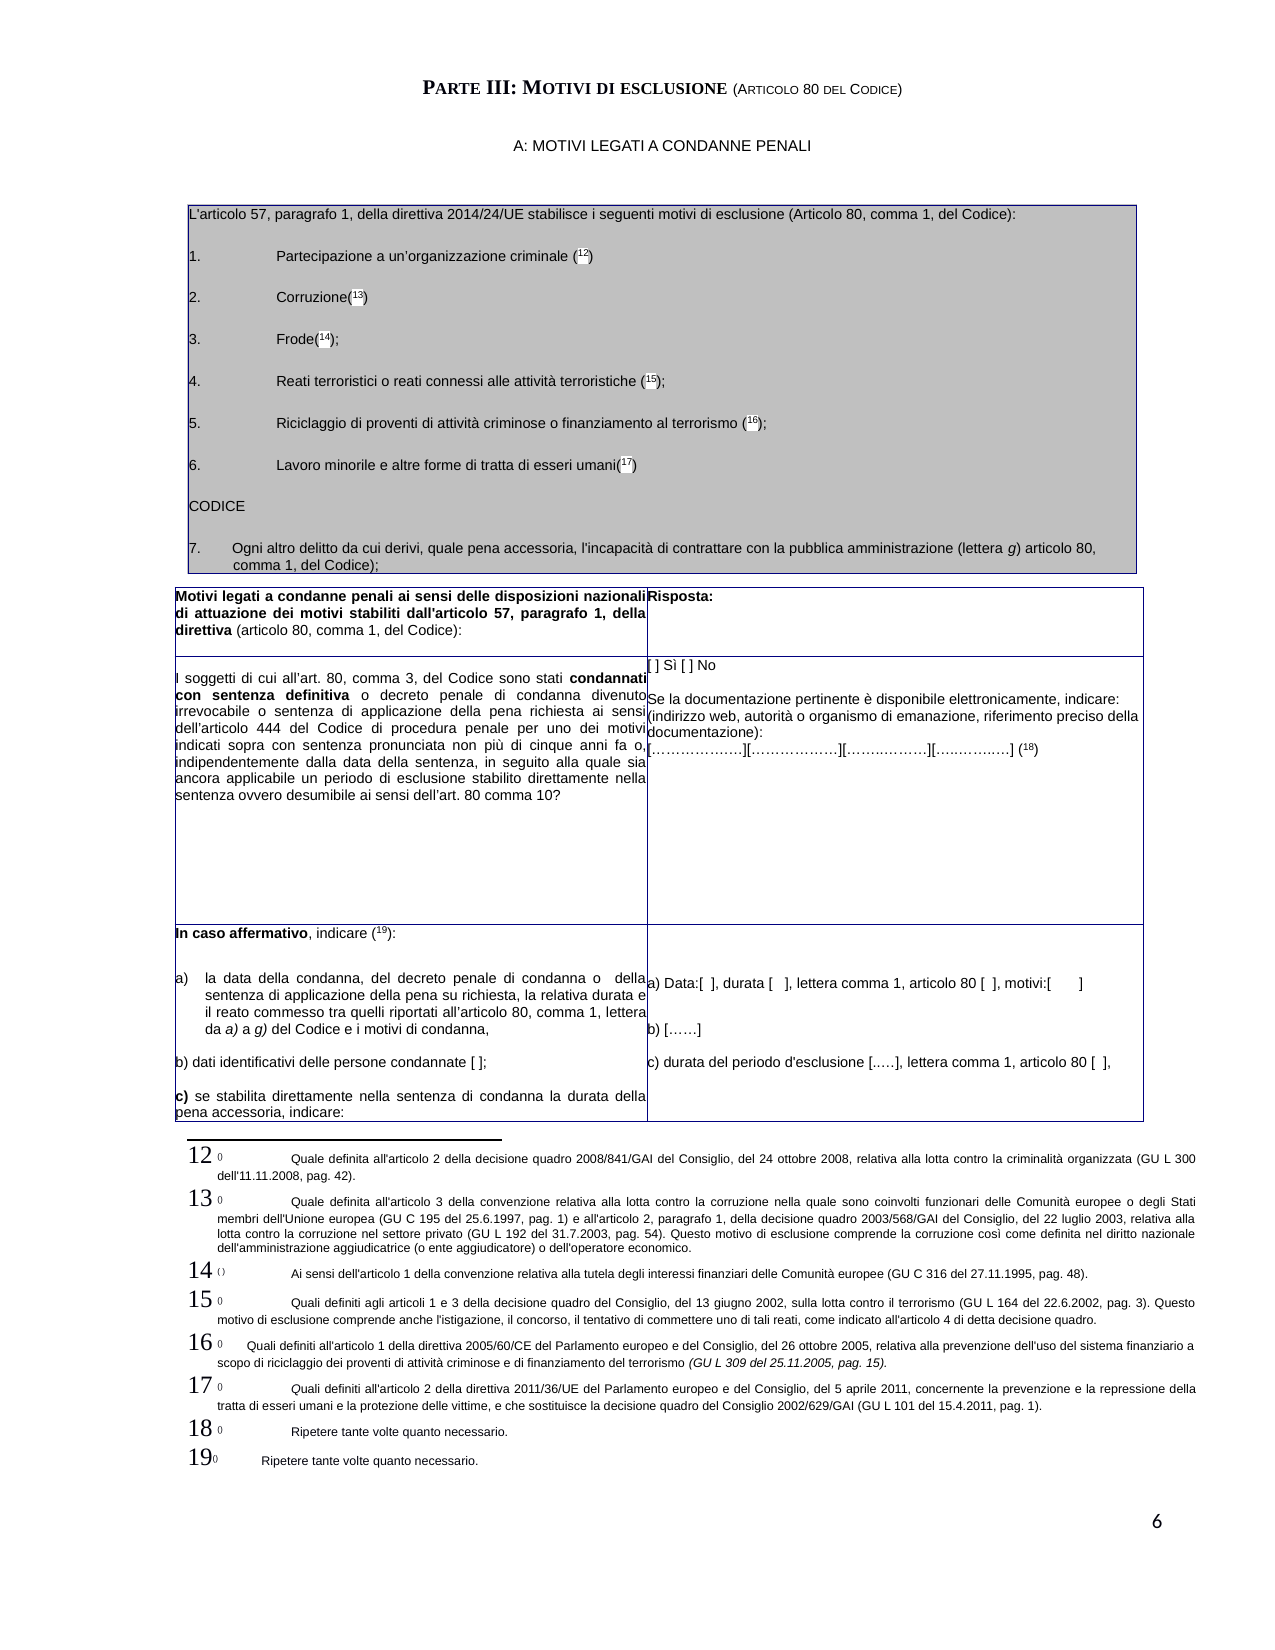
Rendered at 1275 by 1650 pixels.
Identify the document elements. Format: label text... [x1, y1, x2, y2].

list Partecipazione a un’organizzazione criminale () [189, 246, 1136, 264]
list Lavoro minorile e altre forme di tratta di esseri umani() [189, 455, 1136, 473]
table_header Motivi legati a condanne penali ai sensi delle disposizioni nazionali di attuazione dei motivi stabiliti dall'articolo 57, paragrafo 1, della direttiva (articolo 80, comma 1, del Codice): [176, 588, 647, 656]
list () Quale definita all'articolo 2 della decisione quadro 2008/841/GAI del Consiglio, del 24 ottobre 2008, relativa alla lotta contro la criminalità organizzata (GU L 300 dell'11.11.2008, pag. 42). [187, 1140, 1197, 1183]
list Reati terroristici o reati connessi alle attività terroristiche (); [189, 372, 1136, 389]
table_cell In caso affermativo, indicare (): la data della condanna, del decreto penale di condanna o della sentenza di applicazione della pena su richiesta, la relativa durata e il reato commesso tra quelli riportati all’articolo 80, comma 1, lettera da a) a g) del Codice e i motivi di condanna, b) dati identificativi delle persone condannate [ ]; c) se stabilita direttamente nella sentenza di condanna la durata della pena accessoria, indicare: [176, 925, 647, 1121]
table_cell a) Data:[ ], durata [ ], lettera comma 1, articolo 80 [ ], motivi:[ ] b) [……] c) durata del periodo d'esclusione [..…], lettera comma 1, articolo 80 [ ], [648, 925, 1143, 1121]
list () Quale definita all'articolo 3 della convenzione relativa alla lotta contro la corruzione nella quale sono coinvolti funzionari delle Comunità europee o degli Stati membri dell'Unione europea (GU C 195 del 25.6.1997, pag. 1) e all'articolo 2, paragrafo 1, della decisione quadro 2003/568/GAI del Consiglio, del 22 luglio 2003, relativa alla lotta contro la corruzione nel settore privato (GU L 192 del 31.7.2003, pag. 54). Questo motivo di esclusione comprende la corruzione così come definita nel diritto nazionale dell'amministrazione aggiudicatrice (o ente aggiudicatore) o dell'operatore economico. [187, 1183, 1197, 1255]
list ( ) Ai sensi dell'articolo 1 della convenzione relativa alla tutela degli interessi finanziari delle Comunità europee (GU C 316 del 27.11.1995, pag. 48). [187, 1255, 1197, 1284]
list () Quali definiti all'articolo 1 della direttiva 2005/60/CE del Parlamento europeo e del Consiglio, del 26 ottobre 2005, relativa alla prevenzione dell'uso del sistema finanziario a scopo di riciclaggio dei proventi di attività criminose e di finanziamento del terrorismo (GU L 309 del 25.11.2005, pag. 15). [187, 1327, 1197, 1370]
title A: Motivi legati a condanne penali [187, 137, 1137, 154]
list () Quali definiti all'articolo 2 della direttiva 2011/36/UE del Parlamento europeo e del Consiglio, del 5 aprile 2011, concernente la prevenzione e la repressione della tratta di esseri umani e la protezione delle vittime, e che sostituisce la decisione quadro del Consiglio 2002/629/GAI (GU L 101 del 15.4.2011, pag. 1). [187, 1370, 1197, 1413]
list Riciclaggio di proventi di attività criminose o finanziamento al terrorismo (); [189, 413, 1136, 431]
list Ogni altro delitto da cui derivi, quale pena accessoria, l'incapacità di contrattare con la pubblica amministrazione (lettera g) articolo 80, comma 1, del Codice); [189, 539, 1136, 573]
list Corruzione() [189, 288, 1136, 306]
table_cell I soggetti di cui all’art. 80, comma 3, del Codice sono stati condannati con sentenza definitiva o decreto penale di condanna divenuto irrevocabile o sentenza di applicazione della pena richiesta ai sensi dell’articolo 444 del Codice di procedura penale per uno dei motivi indicati sopra con sentenza pronunciata non più di cinque anni fa o, indipendentemente dalla data della sentenza, in seguito alla quale sia ancora applicabile un periodo di esclusione stabilito direttamente nella sentenza ovvero desumibile ai sensi dell’art. 80 comma 10? [176, 657, 647, 923]
table_cell [ ] Sì [ ] No Se la documentazione pertinente è disponibile elettronicamente, indicare: (indirizzo web, autorità o organismo di emanazione, riferimento preciso della documentazione): […………….…][………………][……..………][…..……..…] () [648, 657, 1143, 923]
list () Quali definiti agli articoli 1 e 3 della decisione quadro del Consiglio, del 13 giugno 2002, sulla lotta contro il terrorismo (GU L 164 del 22.6.2002, pag. 3). Questo motivo di esclusione comprende anche l'istigazione, il concorso, il tentativo di commettere uno di tali reati, come indicato all'articolo 4 di detta decisione quadro. [187, 1284, 1197, 1327]
text CODICE [189, 497, 1136, 515]
table_header Risposta: [648, 588, 1143, 656]
title Parte III: Motivi di esclusione (Articolo 80 del Codice) [187, 75, 1137, 99]
list Frode(); [189, 330, 1136, 348]
text L'articolo 57, paragrafo 1, della direttiva 2014/24/UE stabilisce i seguenti motivi di esclusione (Articolo 80, comma 1, del Codice): [189, 206, 1136, 222]
